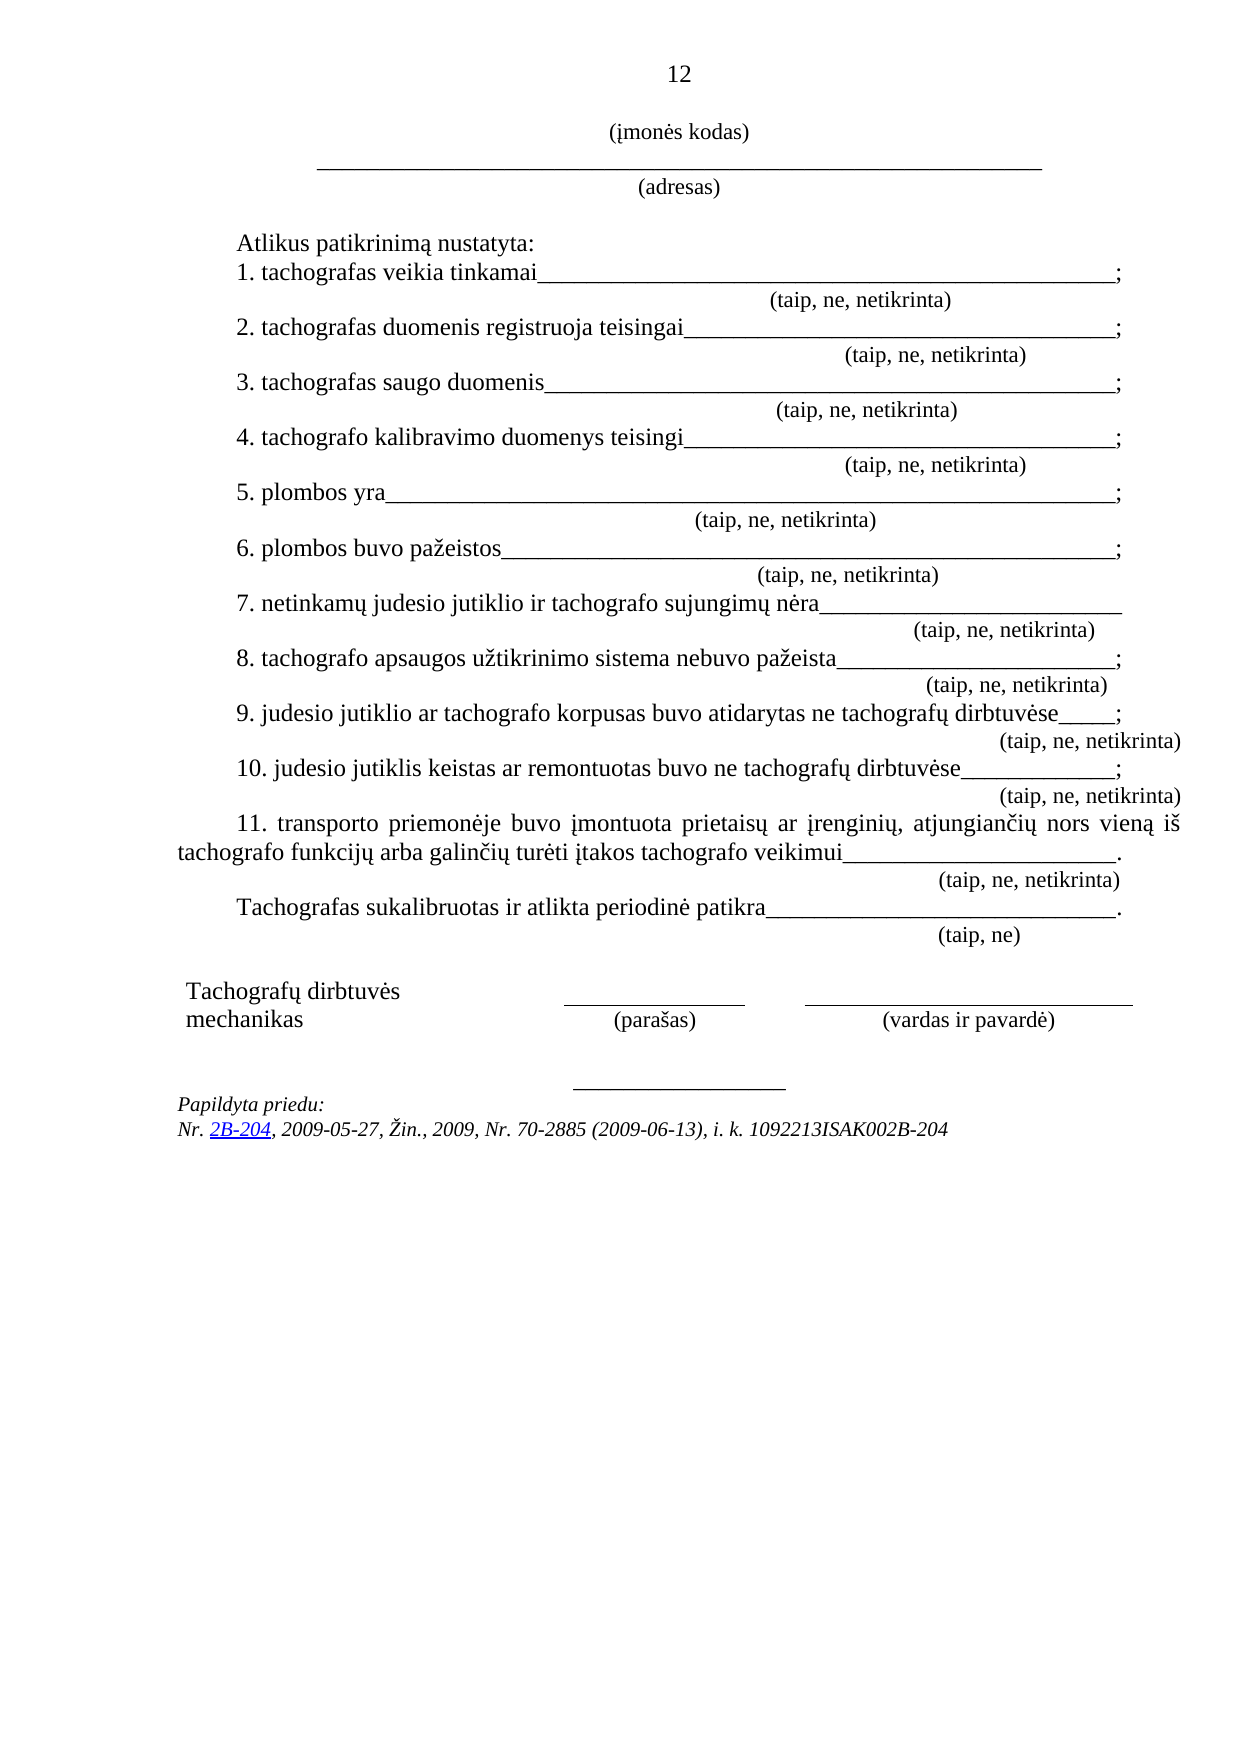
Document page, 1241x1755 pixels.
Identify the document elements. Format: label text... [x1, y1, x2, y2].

text (taip, ne, netikrinta) [690, 451, 1181, 477]
text (taip, ne, netikrinta) [390, 506, 1181, 533]
table_cell (parašas) [564, 1006, 745, 1035]
text (taip, ne, netikrinta) [552, 396, 1181, 422]
text 8. tachografo apsaugos užtikrinimo sistema nebuvo pažeista ; [177, 643, 1181, 672]
table_cell [745, 1005, 804, 1035]
text 3. tachografas saugo duomenis ; [177, 367, 1181, 396]
table_cell (vardas ir pavardė) [805, 1006, 1133, 1035]
text 10. judesio jutiklis keistas ar remontuotas buvo ne tachografų dirbtuvėse ; [177, 753, 1181, 782]
text (taip, ne, netikrinta) [852, 672, 1181, 698]
text (adresas) [177, 173, 1181, 199]
text __________________________________________________________ [177, 144, 1181, 173]
text 1. tachografas veikia tinkamai ; [177, 257, 1181, 286]
text (taip, ne, netikrinta) [177, 727, 1181, 753]
text (įmonės kodas) [177, 118, 1181, 144]
text Atlikus patikrinimą nustatyta: [177, 228, 1181, 257]
text 11. transporto priemonėje buvo įmontuota prietaisų ar įrenginių, atjungiančių nors vieną iš tachografo funkcijų arba galinčių turėti įtakos tachografo veikimui . [177, 808, 1181, 866]
text 7. netinkamų judesio jutiklio ir tachografo sujungimų nėra [177, 588, 1181, 616]
text _________________ [177, 1064, 1181, 1092]
text Tachografas sukalibruotas ir atlikta periodinė patikra . [177, 892, 1181, 921]
text 6. plombos buvo pažeistos ; [177, 533, 1181, 561]
table_header Tachografų dirbtuvės mechanikas [181, 976, 516, 1035]
text (taip, ne, netikrinta) [515, 561, 1181, 588]
text 9. judesio jutiklio ar tachografo korpusas buvo atidarytas ne tachografų dirbtuvėse ; [177, 698, 1181, 727]
table_header [745, 976, 804, 1004]
table_header [564, 976, 745, 1004]
text 5. plombos yra ; [177, 477, 1181, 506]
text (taip, ne, netikrinta) [690, 341, 1181, 367]
text (taip, ne, netikrinta) [877, 866, 1181, 892]
text (taip, ne, netikrinta) [540, 286, 1181, 312]
text 4. tachografo kalibravimo duomenys teisingi ; [177, 422, 1181, 451]
table_header [516, 976, 564, 1004]
text 2. tachografas duomenis registruoja teisingai ; [177, 312, 1181, 341]
table_header [805, 976, 1133, 1004]
text (taip, ne, netikrinta) [177, 782, 1181, 808]
text Nr. 2B-204, 2009-05-27, Žin., 2009, Nr. 70-2885 (2009-06-13), i. k. 1092213ISAK002B-204 [177, 1116, 1181, 1141]
text (taip, ne, netikrinta) [827, 616, 1181, 643]
table_cell [516, 1005, 564, 1035]
text (taip, ne) [777, 921, 1181, 947]
text Papildyta priedu: [177, 1092, 1181, 1116]
